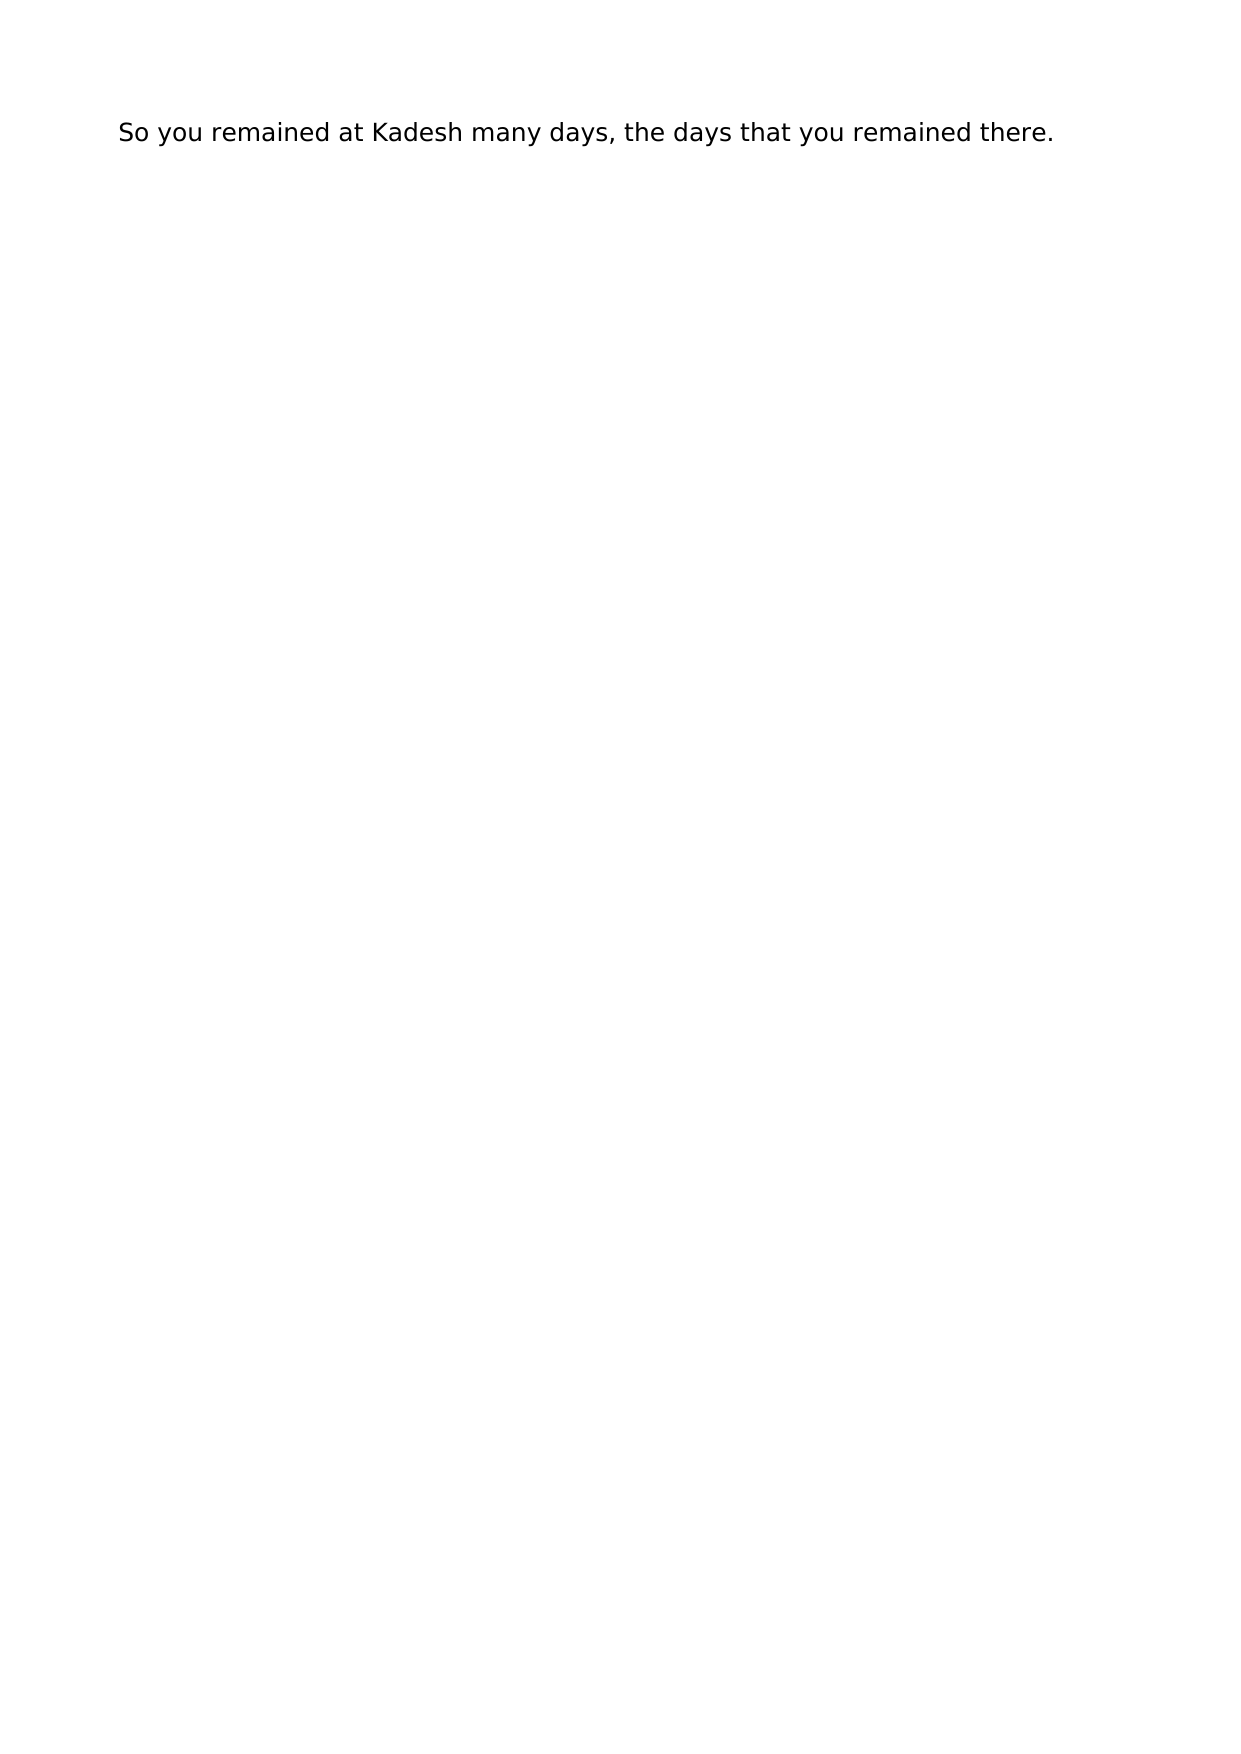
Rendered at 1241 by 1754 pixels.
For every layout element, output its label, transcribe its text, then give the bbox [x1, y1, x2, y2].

text So you remained at Kadesh many days, the days that you remained there. [118, 118, 1122, 147]
